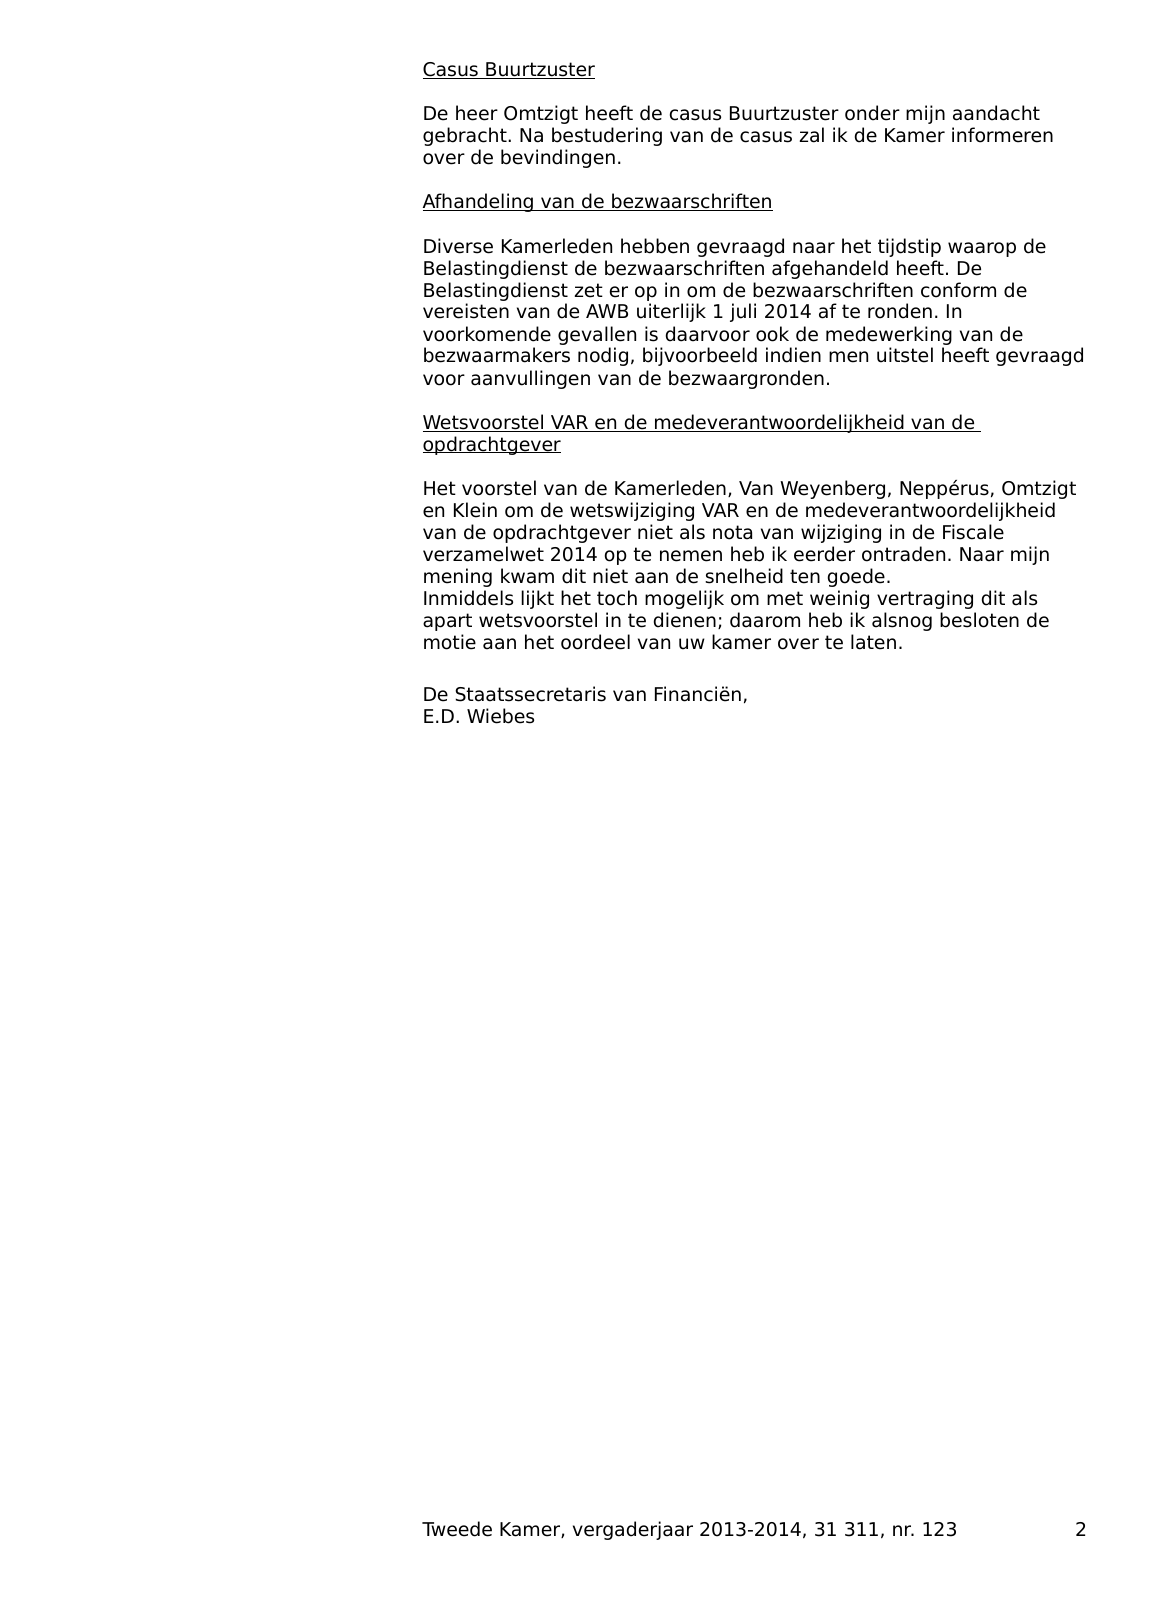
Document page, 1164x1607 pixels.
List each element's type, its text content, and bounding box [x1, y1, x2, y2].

text Het voorstel van de Kamerleden, Van Weyenberg, Neppérus, Omtzigt en Klein om de wetswijziging VAR en de medeverantwoordelijkheid van de opdrachtgever niet als nota van wijziging in de Fiscale verzamelwet 2014 op te nemen heb ik eerder ontraden. Naar mijn mening kwam dit niet aan de snelheid ten goede. [422, 478, 1087, 588]
text De Staatssecretaris van Financiën, E.D. Wiebes [422, 683, 1087, 727]
subtitle Wetsvoorstel VAR en de medeverantwoordelijkheid van de opdrachtgever [422, 412, 1087, 456]
subtitle Afhandeling van de bezwaarschriften [422, 191, 1087, 213]
subtitle Casus Buurtzuster [422, 59, 1087, 81]
text De heer Omtzigt heeft de casus Buurtzuster onder mijn aandacht gebracht. Na bestudering van de casus zal ik de Kamer informeren over de bevindingen. [422, 103, 1087, 169]
text Inmiddels lijkt het toch mogelijk om met weinig vertraging dit als apart wetsvoorstel in te dienen; daarom heb ik alsnog besloten de motie aan het oordeel van uw kamer over te laten. [422, 588, 1087, 653]
text Diverse Kamerleden hebben gevraagd naar het tijdstip waarop de Belastingdienst de bezwaarschriften afgehandeld heeft. De Belastingdienst zet er op in om de bezwaarschriften conform de vereisten van de AWB uiterlijk 1 juli 2014 af te ronden. In voorkomende gevallen is daarvoor ook de medewerking van de bezwaarmakers nodig, bijvoorbeeld indien men uitstel heeft gevraagd voor aanvullingen van de bezwaargronden. [422, 236, 1087, 389]
